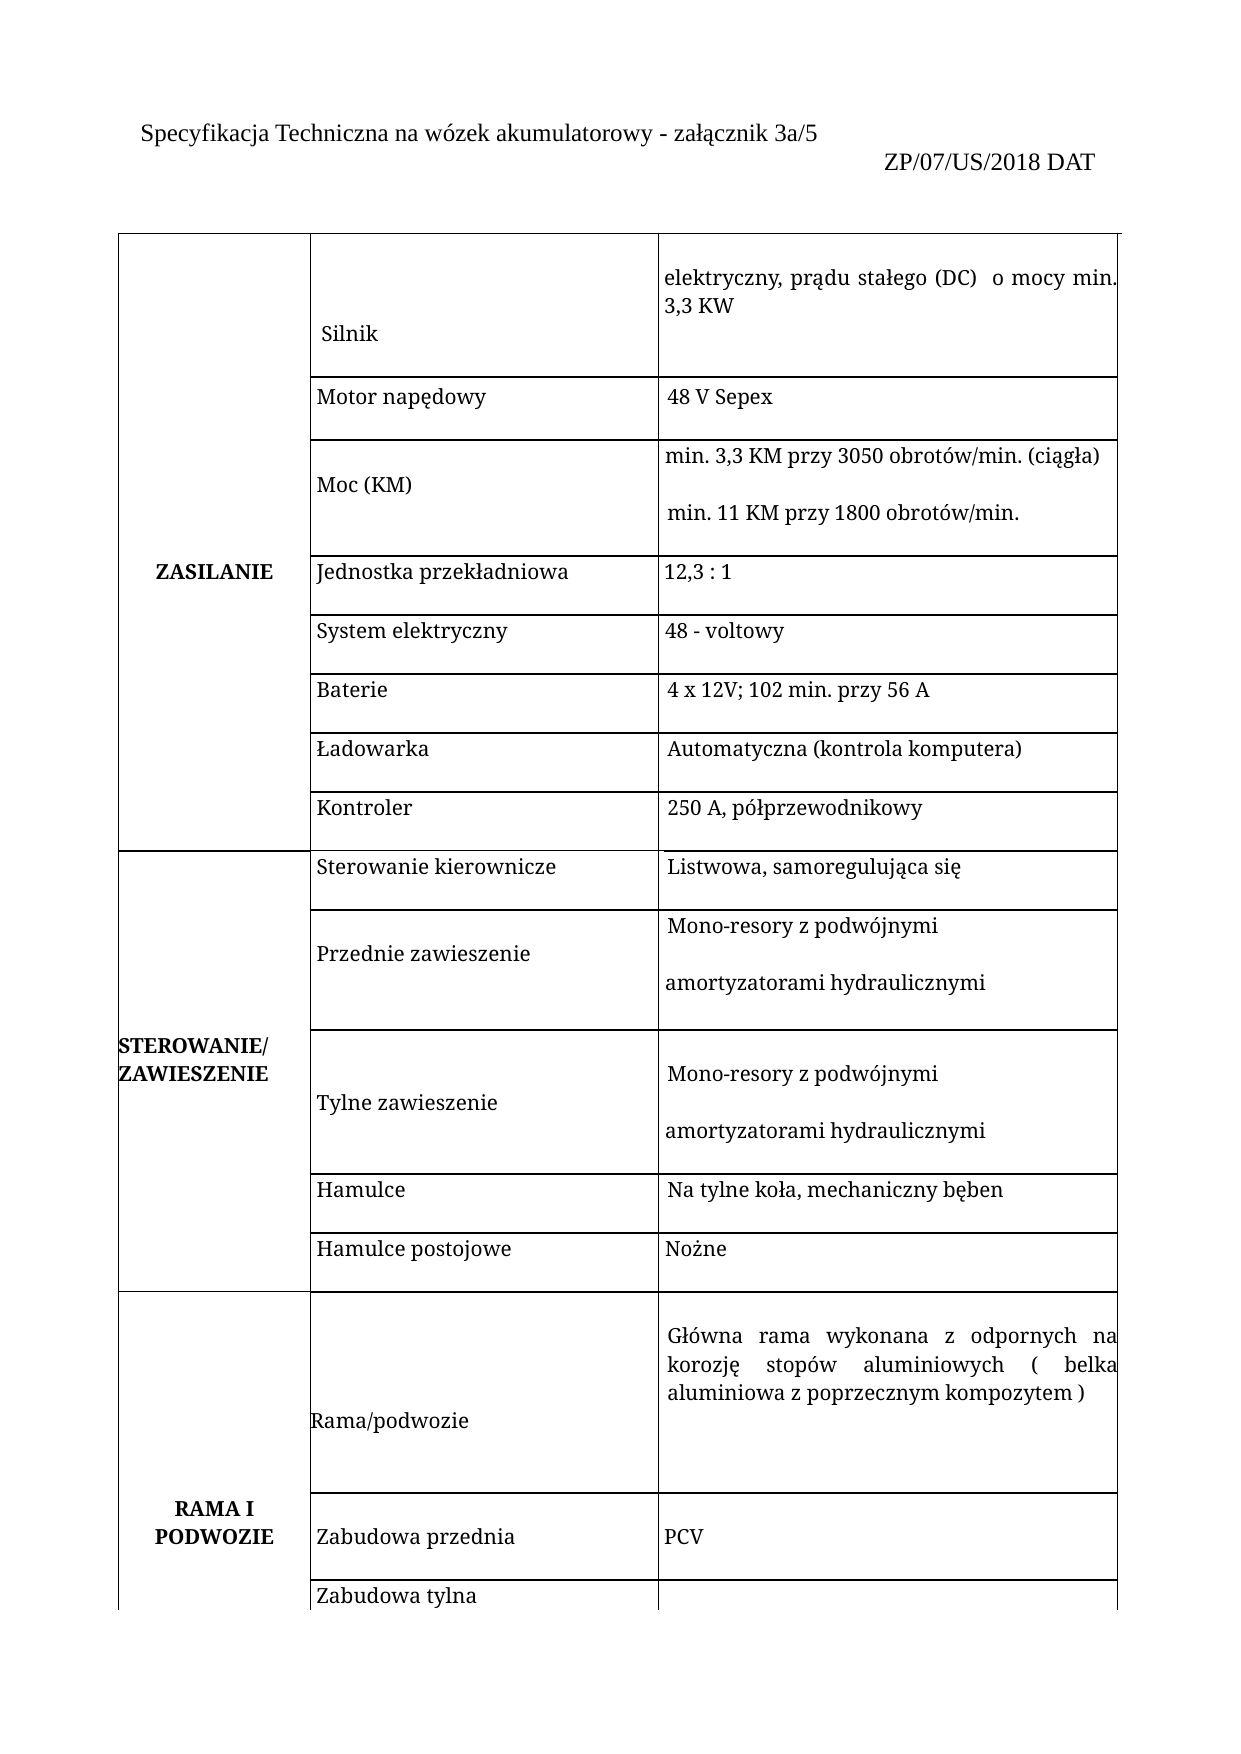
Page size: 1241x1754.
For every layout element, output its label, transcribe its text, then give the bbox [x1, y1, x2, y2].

table_cell Automatyczna (kontrola komputera) [664, 734, 1117, 762]
table_cell Ładowarka [311, 734, 658, 762]
table_cell 4 x 12V; 102 min. przy 56 A [664, 675, 1117, 703]
table_cell [1118, 1088, 1122, 1116]
table_cell [1118, 1551, 1122, 1579]
table_cell [119, 909, 310, 939]
table_cell [311, 498, 658, 527]
table_cell [1118, 470, 1122, 498]
table_cell [311, 996, 658, 1029]
table_cell [659, 821, 664, 850]
table_cell Mono-resory z podwójnymi [664, 911, 1117, 939]
table_cell [664, 1407, 1117, 1463]
table_cell [119, 852, 310, 880]
table_cell [119, 1204, 310, 1232]
table_cell [1118, 1435, 1122, 1463]
table_cell [659, 498, 664, 527]
table_cell [659, 996, 664, 1029]
table_cell [119, 968, 310, 996]
table_cell [659, 1581, 664, 1610]
table_cell 48 V Sepex [664, 378, 1117, 411]
table_cell Rama/podwozie [311, 1293, 658, 1435]
table_cell [119, 996, 310, 1029]
table_cell [1118, 586, 1122, 614]
table_cell [119, 1145, 310, 1173]
table_cell [311, 527, 658, 555]
table_cell [1118, 821, 1122, 850]
table_cell [659, 1494, 664, 1551]
table_cell Tylne zawieszenie [311, 1031, 658, 1116]
table_cell [659, 1145, 664, 1173]
table_cell [1118, 909, 1122, 939]
table_cell System elektryczny [311, 616, 658, 644]
table_cell [119, 439, 310, 470]
table_cell [1118, 763, 1122, 791]
table_cell [311, 968, 658, 996]
table_cell [119, 1088, 310, 1116]
table_cell [311, 586, 658, 614]
table_cell [659, 1116, 664, 1144]
table_cell [119, 1232, 310, 1262]
table_cell amortyzatorami hydraulicznymi [664, 939, 1117, 996]
table_cell [1118, 1173, 1122, 1203]
table_cell [659, 527, 664, 555]
table_cell PCV [664, 1494, 1117, 1551]
table_cell [659, 1175, 664, 1203]
table_cell [1118, 1291, 1122, 1407]
table_cell [659, 411, 664, 439]
text Specyfikacja Techniczna na wózek akumulatorowy - załącznik 3a/5 ZP/07/US/2018 DAT [118, 118, 1122, 176]
table_cell [311, 821, 658, 850]
table_cell [1118, 996, 1122, 1029]
table_cell [1118, 527, 1122, 555]
table_cell [664, 996, 1117, 1029]
table_cell [311, 763, 658, 791]
table_cell [1118, 968, 1122, 996]
table_cell Baterie [311, 675, 658, 703]
table_cell [311, 1435, 658, 1463]
table_cell Hamulce [311, 1175, 658, 1203]
table_header Silnik [311, 234, 658, 376]
table_cell [659, 1551, 664, 1579]
table_cell [1118, 704, 1122, 732]
table_cell [664, 1581, 1117, 1610]
table_cell amortyzatorami hydraulicznymi [664, 1088, 1117, 1144]
table_cell [1118, 1492, 1122, 1551]
table_cell Na tylne koła, mechaniczny bęben [664, 1175, 1117, 1203]
table_cell [659, 1031, 664, 1116]
table_cell [119, 880, 310, 909]
table_cell [119, 791, 310, 821]
table_cell [1118, 1579, 1122, 1610]
table_cell [119, 498, 310, 527]
table_cell [659, 911, 664, 968]
table_cell [659, 378, 664, 411]
table_cell [664, 1204, 1117, 1232]
table_cell Sterowanie kierownicze [311, 851, 658, 880]
table_cell [1118, 1029, 1122, 1088]
table_cell Zabudowa przednia [311, 1494, 658, 1551]
table_cell [119, 586, 310, 614]
table_cell [311, 1464, 658, 1492]
table_cell Przednie zawieszenie [311, 911, 658, 968]
table_cell [119, 1579, 310, 1610]
table_cell [659, 793, 664, 821]
table_cell [659, 1204, 664, 1232]
table_cell [1118, 1232, 1122, 1262]
table_cell 250 A, półprzewodnikowy [664, 793, 1117, 821]
table_cell min. 11 KM przy 1800 obrotów/min. [664, 470, 1117, 527]
table_cell [119, 1435, 310, 1463]
table_cell [119, 1407, 310, 1435]
table_cell [311, 1263, 658, 1291]
table_cell [1118, 791, 1122, 821]
table_cell [664, 1551, 1117, 1579]
table_cell [311, 1116, 658, 1144]
table_cell [1118, 673, 1122, 703]
table_cell [659, 734, 664, 762]
table_cell [659, 1263, 664, 1291]
table_cell Kontroler [311, 793, 658, 821]
table_cell [1118, 498, 1122, 527]
table_cell 48 - voltowy [664, 616, 1117, 644]
table_cell [664, 586, 1117, 614]
table_cell Listwowa, samoregulująca się [664, 852, 1117, 880]
table_cell [311, 645, 658, 673]
table_cell [119, 1551, 310, 1579]
table_cell [1118, 850, 1122, 880]
table_cell Moc (KM) [311, 441, 658, 498]
table_cell [119, 1263, 310, 1291]
table_cell [664, 704, 1117, 732]
table_cell Jednostka przekładniowa [311, 557, 658, 586]
table_cell [659, 763, 664, 791]
table_cell [1118, 439, 1122, 470]
table_cell [1118, 1464, 1122, 1492]
table_cell [1118, 1204, 1122, 1232]
table_cell [119, 1292, 310, 1407]
table_header [659, 234, 664, 376]
table_cell [119, 704, 310, 732]
table_cell [119, 527, 310, 555]
table_cell [659, 557, 664, 586]
table_cell [659, 1464, 664, 1492]
table_cell STEROWANIE/ ZAWIESZENIE [119, 1029, 310, 1088]
table_cell ZASILANIE [119, 555, 310, 586]
table_cell [311, 1145, 658, 1173]
table_cell [659, 645, 664, 673]
table_cell [311, 880, 658, 909]
table_cell [119, 1116, 310, 1144]
table_cell [664, 527, 1117, 555]
table_cell [1118, 1145, 1122, 1173]
table_cell [311, 411, 658, 439]
table_cell [659, 441, 664, 498]
table_cell [119, 821, 310, 850]
table_cell [659, 851, 664, 880]
table_cell min. 3,3 KM przy 3050 obrotów/min. (ciągła) [664, 441, 1117, 470]
table_cell [119, 673, 310, 703]
table_cell [119, 470, 310, 498]
table_cell [119, 645, 310, 673]
table_cell 12,3 : 1 [664, 557, 1117, 586]
table_cell [664, 1145, 1117, 1173]
table_header [119, 234, 310, 411]
table_cell [664, 645, 1117, 673]
table_cell [119, 1464, 310, 1492]
table_cell [664, 1464, 1117, 1492]
table_cell [1118, 880, 1122, 909]
table_cell [119, 939, 310, 968]
table_cell Mono-resory z podwójnymi [664, 1031, 1117, 1088]
table_cell [664, 763, 1117, 791]
table_cell [664, 880, 1117, 909]
table_cell [664, 1263, 1117, 1291]
table_header [1118, 234, 1122, 411]
table_cell [1118, 1407, 1122, 1435]
table_cell Motor napędowy [311, 378, 658, 411]
table_cell [311, 1204, 658, 1232]
table_cell [119, 614, 310, 644]
table_cell [659, 1293, 664, 1435]
table_cell [119, 411, 310, 439]
table_cell [659, 1435, 664, 1463]
table_cell Hamulce postojowe [311, 1234, 658, 1262]
table_cell [311, 704, 658, 732]
table_cell [1118, 555, 1122, 586]
table_cell Główna rama wykonana z odpornych na korozję stopów aluminiowych ( belka aluminiowa z poprzecznym kompozytem ) [664, 1293, 1117, 1407]
table_cell [119, 732, 310, 762]
table_cell [664, 821, 1117, 850]
table_cell [1118, 1116, 1122, 1144]
table_cell [659, 704, 664, 732]
table_cell [659, 586, 664, 614]
table_cell RAMA I PODWOZIE [119, 1492, 310, 1551]
table_cell [119, 763, 310, 791]
table_cell [1118, 645, 1122, 673]
table_cell [1118, 939, 1122, 968]
table_cell [1118, 1263, 1122, 1291]
table_cell [659, 968, 664, 996]
table_cell [659, 880, 664, 909]
table_cell [119, 1173, 310, 1203]
table_cell [664, 411, 1117, 439]
table_cell Zabudowa tylna [311, 1581, 658, 1610]
table_header elektryczny, prądu stałego (DC) o mocy min. 3,3 KW [664, 234, 1117, 376]
table_cell [1118, 732, 1122, 762]
table_cell [1118, 614, 1122, 644]
table_cell [659, 1234, 664, 1262]
table_cell [311, 1551, 658, 1579]
table_cell Nożne [664, 1234, 1117, 1262]
table_cell [1118, 411, 1122, 439]
table_cell [659, 675, 664, 703]
table_cell [659, 616, 664, 644]
